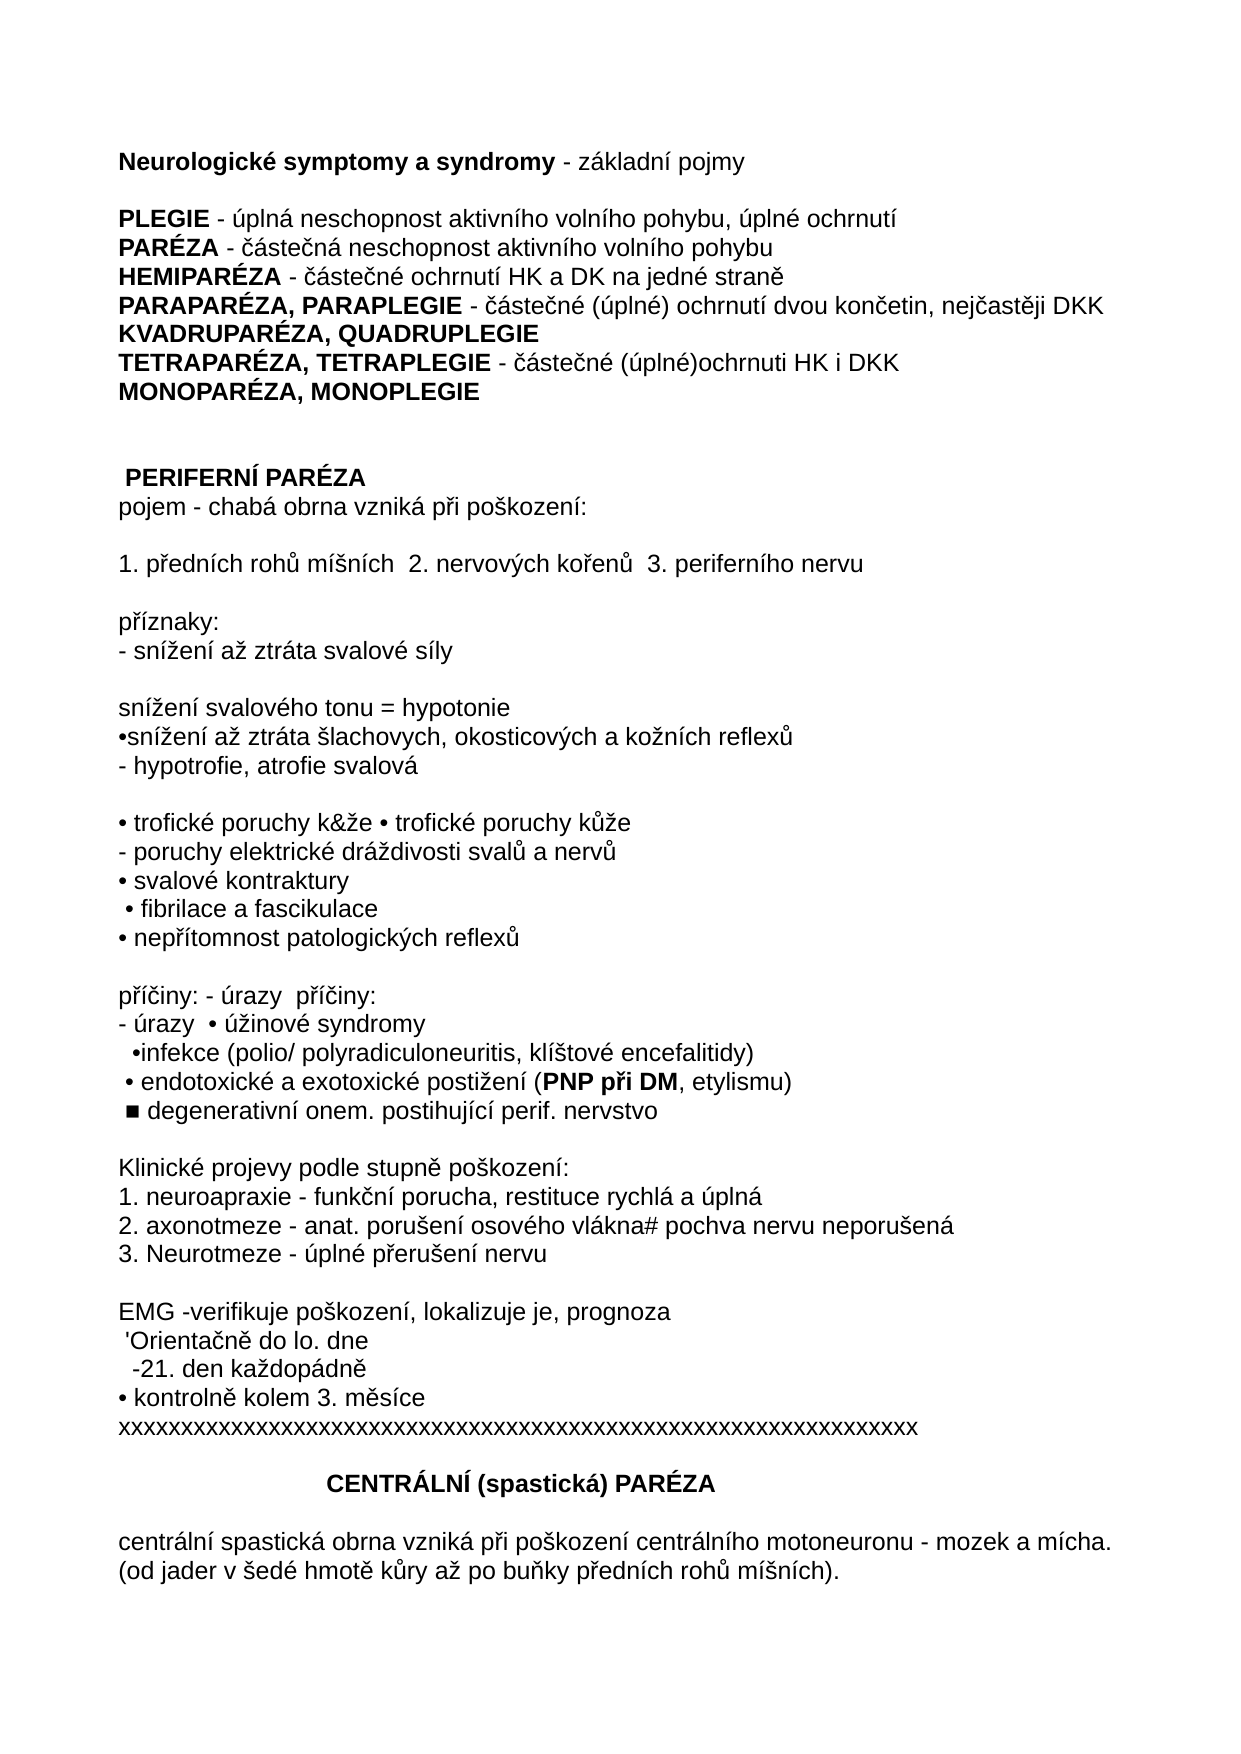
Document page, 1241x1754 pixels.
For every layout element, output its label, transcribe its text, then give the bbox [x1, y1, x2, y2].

text -21. den každopádně [118, 1354, 1122, 1383]
text • nepřítomnost patologických reflexů [118, 923, 1122, 952]
text 3. Neurotmeze - úplné přerušení nervu [118, 1239, 1122, 1268]
text •infekce (polio/ polyradiculoneuritis, klíštové encefalitidy) [118, 1038, 1122, 1067]
text PARÉZA - částečná neschopnost aktivního volního pohybu [118, 233, 1122, 262]
text • svalové kontraktury [118, 866, 1122, 894]
text pojem - chabá obrna vzniká při poškození: [118, 492, 1122, 521]
text PARAPARÉZA, PARAPLEGIE - částečné (úplné) ochrnutí dvou končetin, nejčastěji DKK [118, 291, 1122, 319]
text snížení svalového tonu = hypotonie [118, 693, 1122, 722]
text HEMIPARÉZA - částečné ochrnutí HK a DK na jedné straně [118, 262, 1122, 291]
text - úrazy • úžinové syndromy [118, 1009, 1122, 1038]
text EMG -verifikuje poškození, lokalizuje je, prognoza [118, 1297, 1122, 1326]
text CENTRÁLNÍ (spastická) PARÉZA [118, 1469, 1122, 1498]
text KVADRUPARÉZA, QUADRUPLEGIE [118, 319, 1122, 348]
text • fibrilace a fascikulace [118, 894, 1122, 923]
text •snížení až ztráta šlachovych, okosticových a kožních reflexů [118, 722, 1122, 751]
text PERIFERNÍ PARÉZA [118, 463, 1122, 492]
text xxxxxxxxxxxxxxxxxxxxxxxxxxxxxxxxxxxxxxxxxxxxxxxxxxxxxxxxxxxxxxxx [118, 1412, 1122, 1441]
text - snížení až ztráta svalové síly [118, 636, 1122, 664]
text příznaky: [118, 607, 1122, 636]
text 'Orientačně do lo. dne [118, 1326, 1122, 1354]
text 2. axonotmeze - anat. porušení osového vlákna# pochva nervu neporušená [118, 1211, 1122, 1239]
text ■ degenerativní onem. postihující perif. nervstvo [118, 1096, 1122, 1124]
text Neurologické symptomy a syndromy - základní pojmy [118, 147, 1122, 176]
text (od jader v šedé hmotě kůry až po buňky předních rohů míšních). [118, 1556, 1122, 1584]
text 1. předních rohů míšních 2. nervových kořenů 3. periferního nervu [118, 549, 1122, 578]
text - hypotrofie, atrofie svalová [118, 751, 1122, 779]
text TETRAPARÉZA, TETRAPLEGIE - částečné (úplné)ochrnuti HK i DKK [118, 348, 1122, 377]
text příčiny: - úrazy příčiny: [118, 981, 1122, 1009]
text • kontrolně kolem 3. měsíce [118, 1383, 1122, 1412]
text PLEGIE - úplná neschopnost aktivního volního pohybu, úplné ochrnutí [118, 204, 1122, 233]
text centrální spastická obrna vzniká při poškození centrálního motoneuronu - mozek a mícha. [118, 1527, 1122, 1556]
text 1. neuroapraxie - funkční porucha, restituce rychlá a úplná [118, 1182, 1122, 1211]
text • trofické poruchy k&že • trofické poruchy kůže [118, 808, 1122, 837]
text MONOPARÉZA, MONOPLEGIE [118, 377, 1122, 406]
text • endotoxické a exotoxické postižení (PNP při DM, etylismu) [118, 1067, 1122, 1096]
text - poruchy elektrické dráždivosti svalů a nervů [118, 837, 1122, 866]
text Klinické projevy podle stupně poškození: [118, 1153, 1122, 1182]
